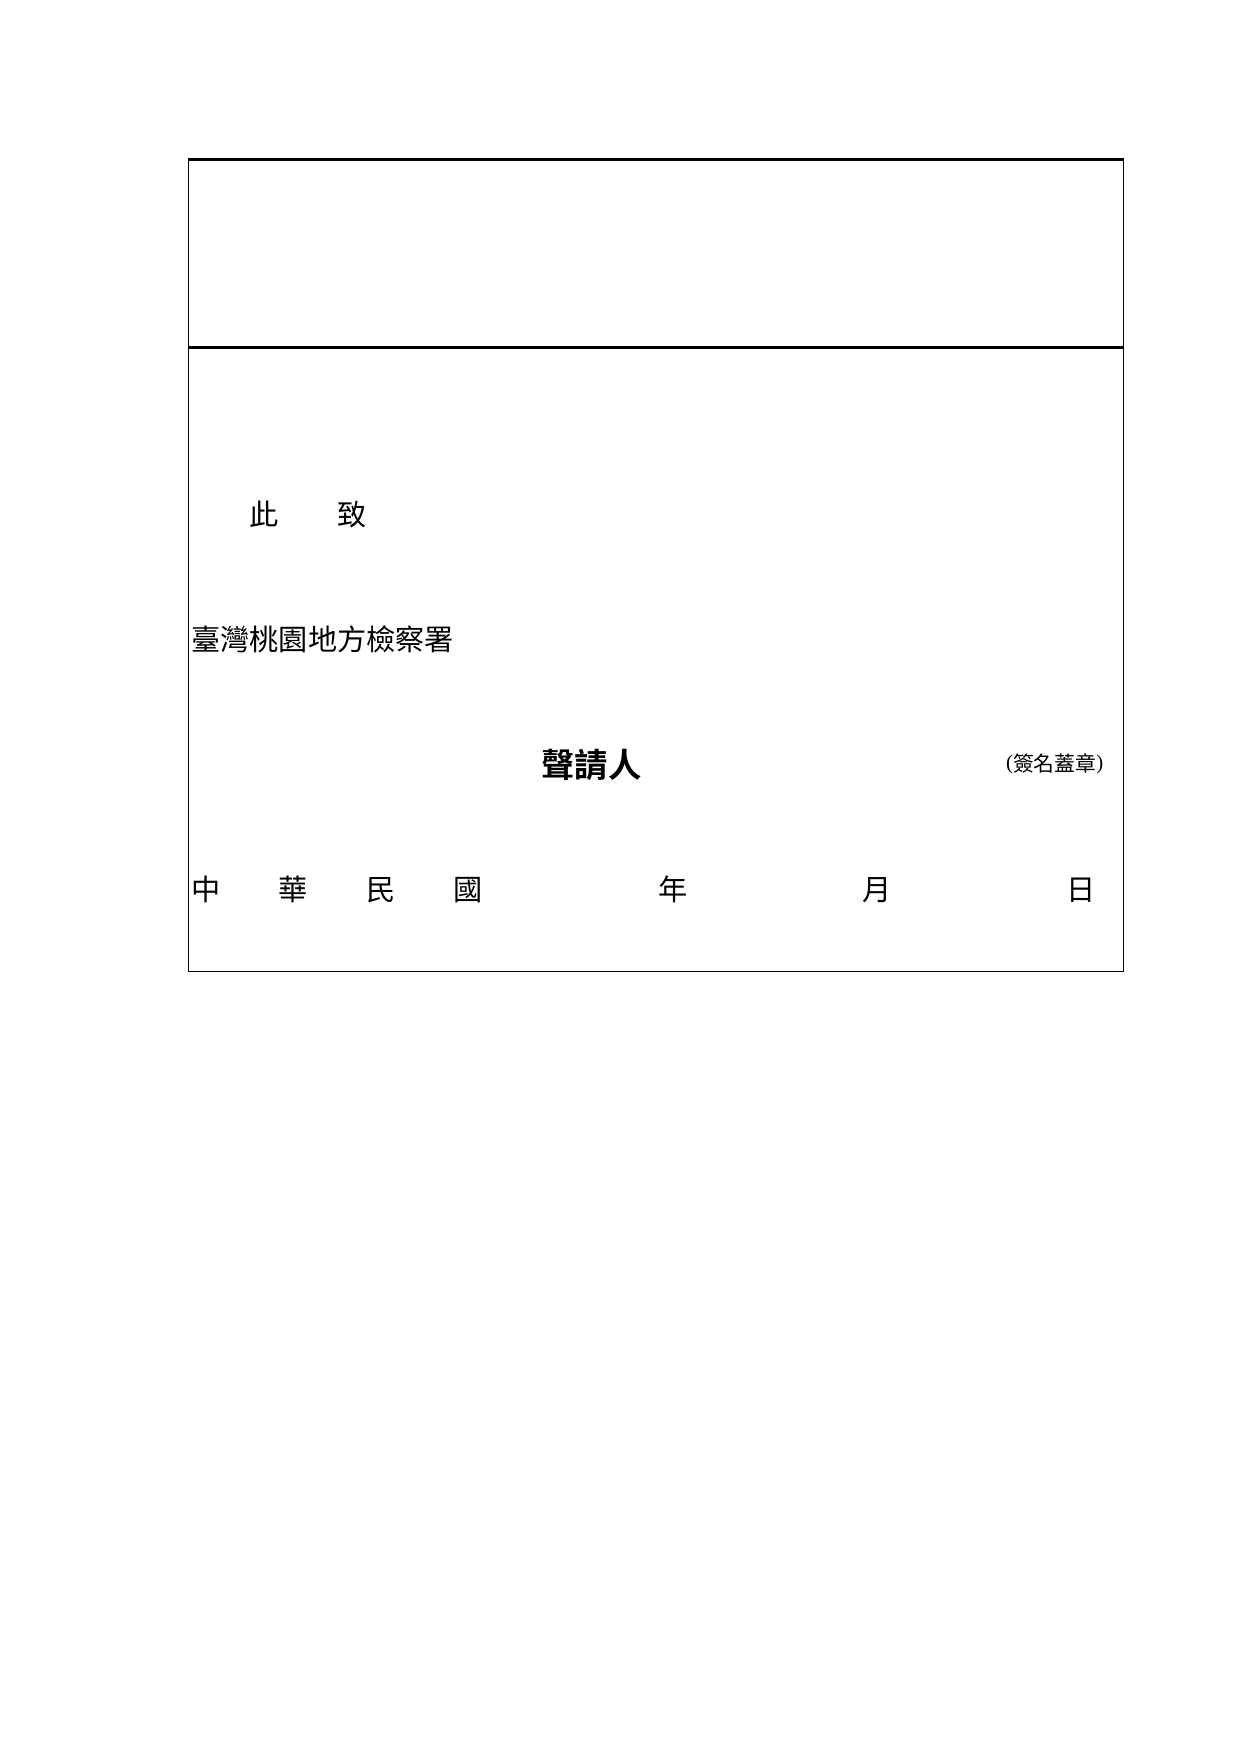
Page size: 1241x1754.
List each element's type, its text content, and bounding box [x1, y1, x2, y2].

table_cell 此 致 臺灣桃園地方檢察署 聲請人 (簽名蓋章) 中 華 民 國 年 月 日 [189, 349, 1123, 971]
table_cell [189, 161, 1123, 346]
